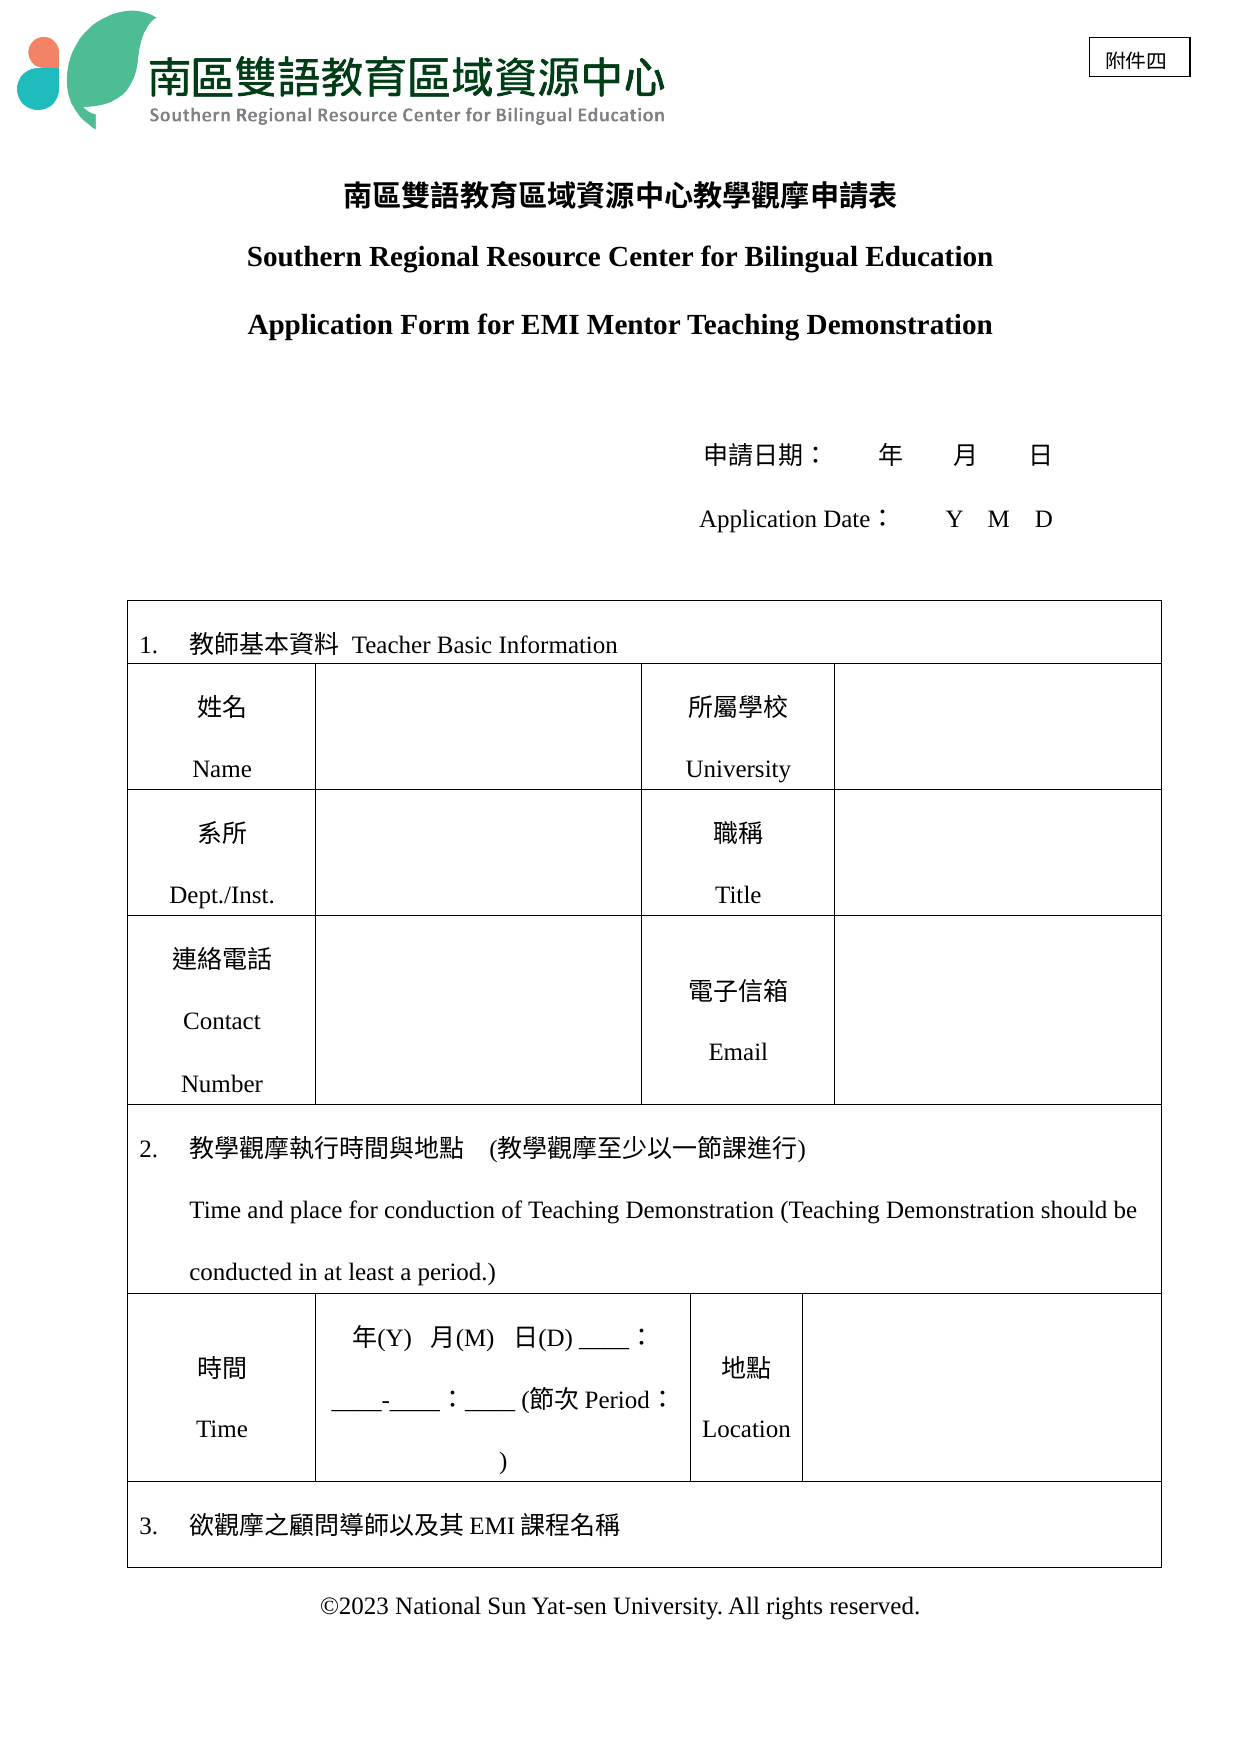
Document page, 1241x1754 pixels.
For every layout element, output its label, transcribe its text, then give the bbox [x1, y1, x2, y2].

table_cell 連絡電話 Contact Number [128, 916, 315, 1104]
text Southern Regional Resource Center for Bilingual Education [187, 214, 1053, 277]
table_cell 時間 Time [128, 1294, 315, 1481]
table_cell 教學觀摩執行時間與地點 (教學觀摩至少以一節課進行) Time and place for conduction of Teaching Demonstration (Teaching Demonstration should be conducted in at least a period.) [128, 1105, 1161, 1292]
table_cell 所屬學校 University [642, 664, 834, 789]
table_cell 姓名 Name [128, 664, 315, 789]
text 申請日期： 年 月 日 [262, 412, 1053, 475]
table_cell [316, 664, 641, 789]
table_cell 電子信箱 Email [642, 916, 834, 1104]
table_cell 欲觀摩之顧問導師以及其EMI課程名稱 [128, 1482, 1161, 1567]
table_cell [316, 790, 641, 915]
table_cell [835, 664, 1161, 789]
table_cell [316, 916, 641, 1104]
table_header 教師基本資料 Teacher Basic Information [128, 601, 1161, 663]
text Application Form for EMI Mentor Teaching Demonstration [187, 282, 1053, 344]
text 南區雙語教育區域資源中心教學觀摩申請表 [187, 152, 1053, 214]
table_cell [835, 790, 1161, 915]
table_cell 職稱 Title [642, 790, 834, 915]
table_cell [835, 916, 1161, 1104]
table_cell [803, 1294, 1161, 1481]
table_cell 年(Y) 月(M) 日(D) ____：____-____：____ (節次Period： ) [316, 1294, 690, 1481]
text Application Date： Y M D [512, 475, 1053, 537]
table_cell 系所 Dept./Inst. [128, 790, 315, 915]
table_cell 地點 Location [691, 1294, 802, 1481]
